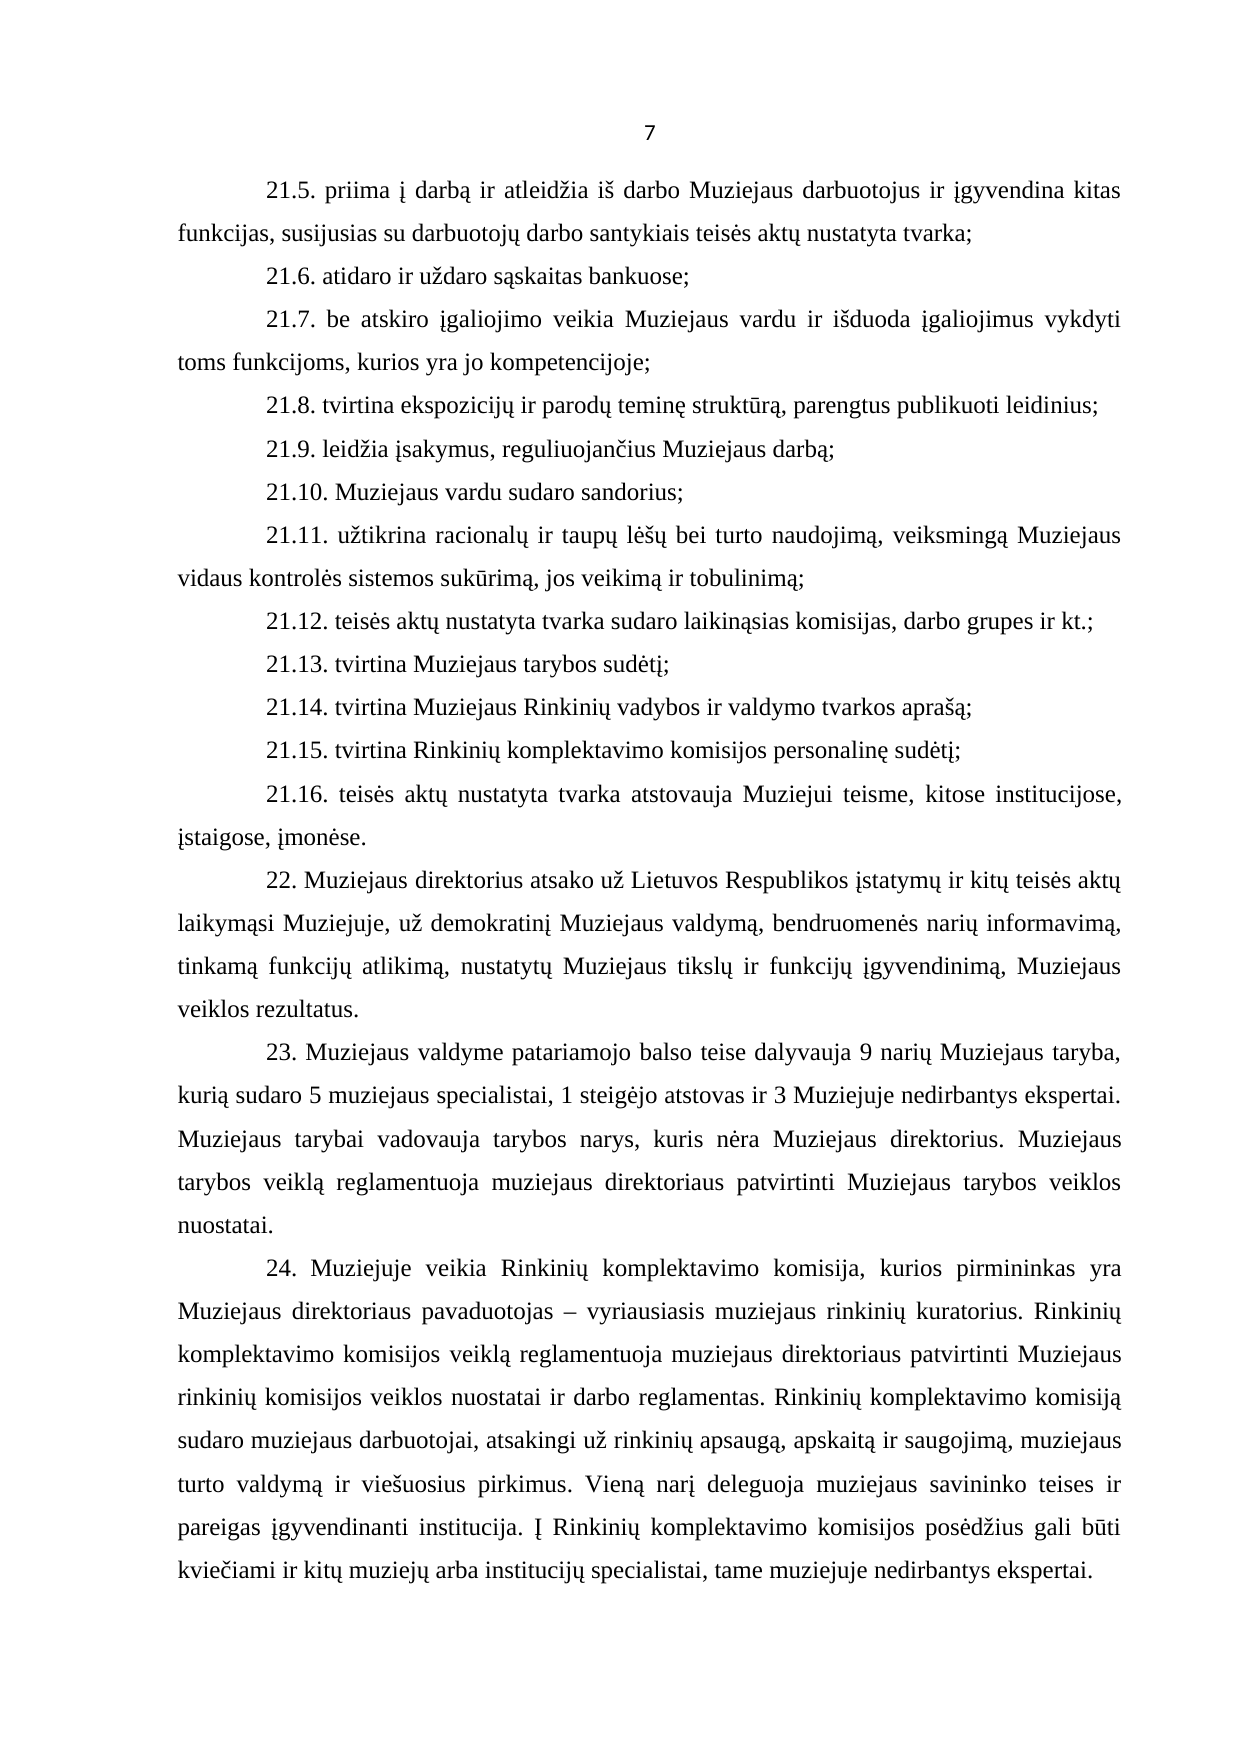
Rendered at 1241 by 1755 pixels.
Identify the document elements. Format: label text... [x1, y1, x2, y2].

text 21.15. tvirtina Rinkinių komplektavimo komisijos personalinę sudėtį; [177, 736, 1122, 764]
text 23. Muziejaus valdyme patariamojo balso teise dalyvauja 9 narių Muziejaus taryba, kurią sudaro 5 muziejaus specialistai, 1 steigėjo atstovas ir 3 Muziejuje nedirbantys ekspertai. Muziejaus tarybai vadovauja tarybos narys, kuris nėra Muziejaus direktorius. Muziejaus tarybos veiklą reglamentuoja muziejaus direktoriaus patvirtinti Muziejaus tarybos veiklos nuostatai. [177, 1037, 1122, 1239]
text 21.13. tvirtina Muziejaus tarybos sudėtį; [177, 649, 1122, 678]
text 21.11. užtikrina racionalų ir taupų lėšų bei turto naudojimą, veiksmingą Muziejaus vidaus kontrolės sistemos sukūrimą, jos veikimą ir tobulinimą; [177, 520, 1122, 592]
text 21.8. tvirtina ekspozicijų ir parodų teminę struktūrą, parengtus publikuoti leidinius; [177, 391, 1122, 419]
text 21.9. leidžia įsakymus, reguliuojančius Muziejaus darbą; [177, 434, 1122, 462]
text 21.10. Muziejaus vardu sudaro sandorius; [177, 477, 1122, 506]
text 21.6. atidaro ir uždaro sąskaitas bankuose; [177, 261, 1122, 290]
text 21.14. tvirtina Muziejaus Rinkinių vadybos ir valdymo tvarkos aprašą; [177, 692, 1122, 721]
text 21.5. priima į darbą ir atleidžia iš darbo Muziejaus darbuotojus ir įgyvendina kitas funkcijas, susijusias su darbuotojų darbo santykiais teisės aktų nustatyta tvarka; [177, 175, 1122, 247]
text 22. Muziejaus direktorius atsako už Lietuvos Respublikos įstatymų ir kitų teisės aktų laikymąsi Muziejuje, už demokratinį Muziejaus valdymą, bendruomenės narių informavimą, tinkamą funkcijų atlikimą, nustatytų Muziejaus tikslų ir funkcijų įgyvendinimą, Muziejaus veiklos rezultatus. [177, 865, 1122, 1023]
text 24. Muziejuje veikia Rinkinių komplektavimo komisija, kurios pirmininkas yra Muziejaus direktoriaus pavaduotojas – vyriausiasis muziejaus rinkinių kuratorius. Rinkinių komplektavimo komisijos veiklą reglamentuoja muziejaus direktoriaus patvirtinti Muziejaus rinkinių komisijos veiklos nuostatai ir darbo reglamentas. Rinkinių komplektavimo komisiją sudaro muziejaus darbuotojai, atsakingi už rinkinių apsaugą, apskaitą ir saugojimą, muziejaus turto valdymą ir viešuosius pirkimus. Vieną narį deleguoja muziejaus savininko teises ir pareigas įgyvendinanti institucija. Į Rinkinių komplektavimo komisijos posėdžius gali būti kviečiami ir kitų muziejų arba institucijų specialistai, tame muziejuje nedirbantys ekspertai. [177, 1253, 1122, 1584]
text 21.16. teisės aktų nustatyta tvarka atstovauja Muziejui teisme, kitose institucijose, įstaigose, įmonėse. [177, 779, 1122, 851]
text 21.7. be atskiro įgaliojimo veikia Muziejaus vardu ir išduoda įgaliojimus vykdyti toms funkcijoms, kurios yra jo kompetencijoje; [177, 304, 1122, 376]
text 21.12. teisės aktų nustatyta tvarka sudaro laikinąsias komisijas, darbo grupes ir kt.; [177, 606, 1122, 635]
